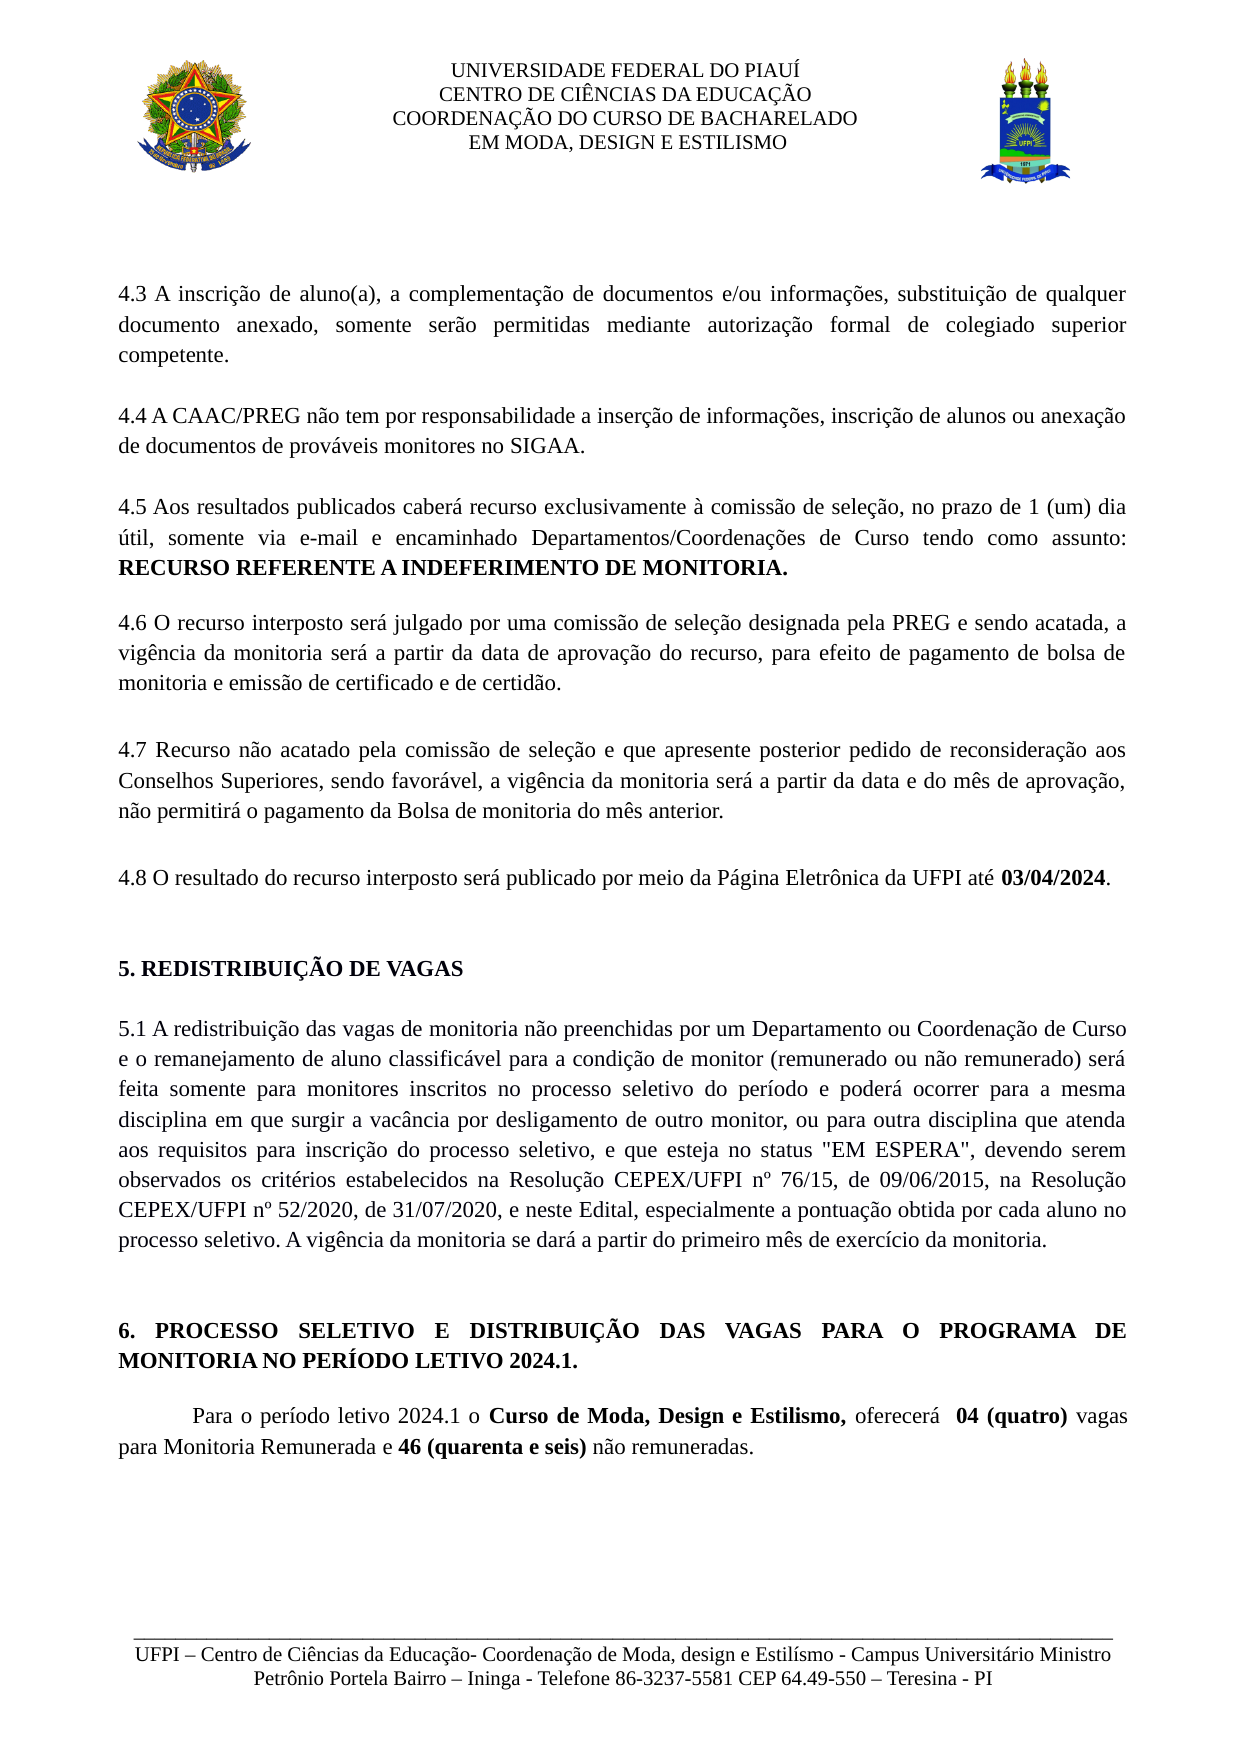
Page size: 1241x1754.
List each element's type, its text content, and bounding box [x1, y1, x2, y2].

text 4.8 O resultado do recurso interposto será publicado por meio da Página Eletrônica da UFPI até 03/04/2024. [118, 864, 1128, 890]
text 6. PROCESSO SELETIVO E DISTRIBUIÇÃO DAS VAGAS PARA O PROGRAMA DE MONITORIA NO PERÍODO LETIVO 2024.1. [118, 1317, 1128, 1374]
text 4.7 Recurso não acatado pela comissão de seleção e que apresente posterior pedido de reconsideração aos Conselhos Superiores, sendo favorável, a vigência da monitoria será a partir da data e do mês de aprovação, não permitirá o pagamento da Bolsa de monitoria do mês anterior. [118, 736, 1128, 823]
text Para o período letivo 2024.1 o Curso de Moda, Design e Estilismo, oferecerá 04 (quatro) vagas para Monitoria Remunerada e 46 (quarenta e seis) não remuneradas. [118, 1402, 1128, 1459]
text 4.6 O recurso interposto será julgado por uma comissão de seleção designada pela PREG e sendo acatada, a vigência da monitoria será a partir da data de aprovação do recurso, para efeito de pagamento de bolsa de monitoria e emissão de certificado e de certidão. [118, 609, 1128, 696]
text 5. REDISTRIBUIÇÃO DE VAGAS [118, 954, 1128, 981]
text 4.3 A inscrição de aluno(a), a complementação de documentos e/ou informações, substituição de qualquer documento anexado, somente serão permitidas mediante autorização formal de colegiado superior competente. [118, 280, 1128, 367]
text 4.5 Aos resultados publicados caberá recurso exclusivamente à comissão de seleção, no prazo de 1 (um) dia útil, somente via e-mail e encaminhado Departamentos/Coordenações de Curso tendo como assunto: RECURSO REFERENTE A INDEFERIMENTO DE MONITORIA. [118, 493, 1128, 580]
text 5.1 A redistribuição das vagas de monitoria não preenchidas por um Departamento ou Coordenação de Curso e o remanejamento de aluno classificável para a condição de monitor (remunerado ou não remunerado) será feita somente para monitores inscritos no processo seletivo do período e poderá ocorrer para a mesma disciplina em que surgir a vacância por desligamento de outro monitor, ou para outra disciplina que atenda aos requisitos para inscrição do processo seletivo, e que esteja no status "EM ESPERA", devendo serem observados os critérios estabelecidos na Resolução CEPEX/UFPI nº 76/15, de 09/06/2015, na Resolução CEPEX/UFPI nº 52/2020, de 31/07/2020, e neste Edital, especialmente a pontuação obtida por cada aluno no processo seletivo. A vigência da monitoria se dará a partir do primeiro mês de exercício da monitoria. [118, 1015, 1128, 1253]
text 4.4 A CAAC/PREG não tem por responsabilidade a inserção de informações, inscrição de alunos ou anexação de documentos de prováveis monitores no SIGAA. [118, 402, 1128, 458]
